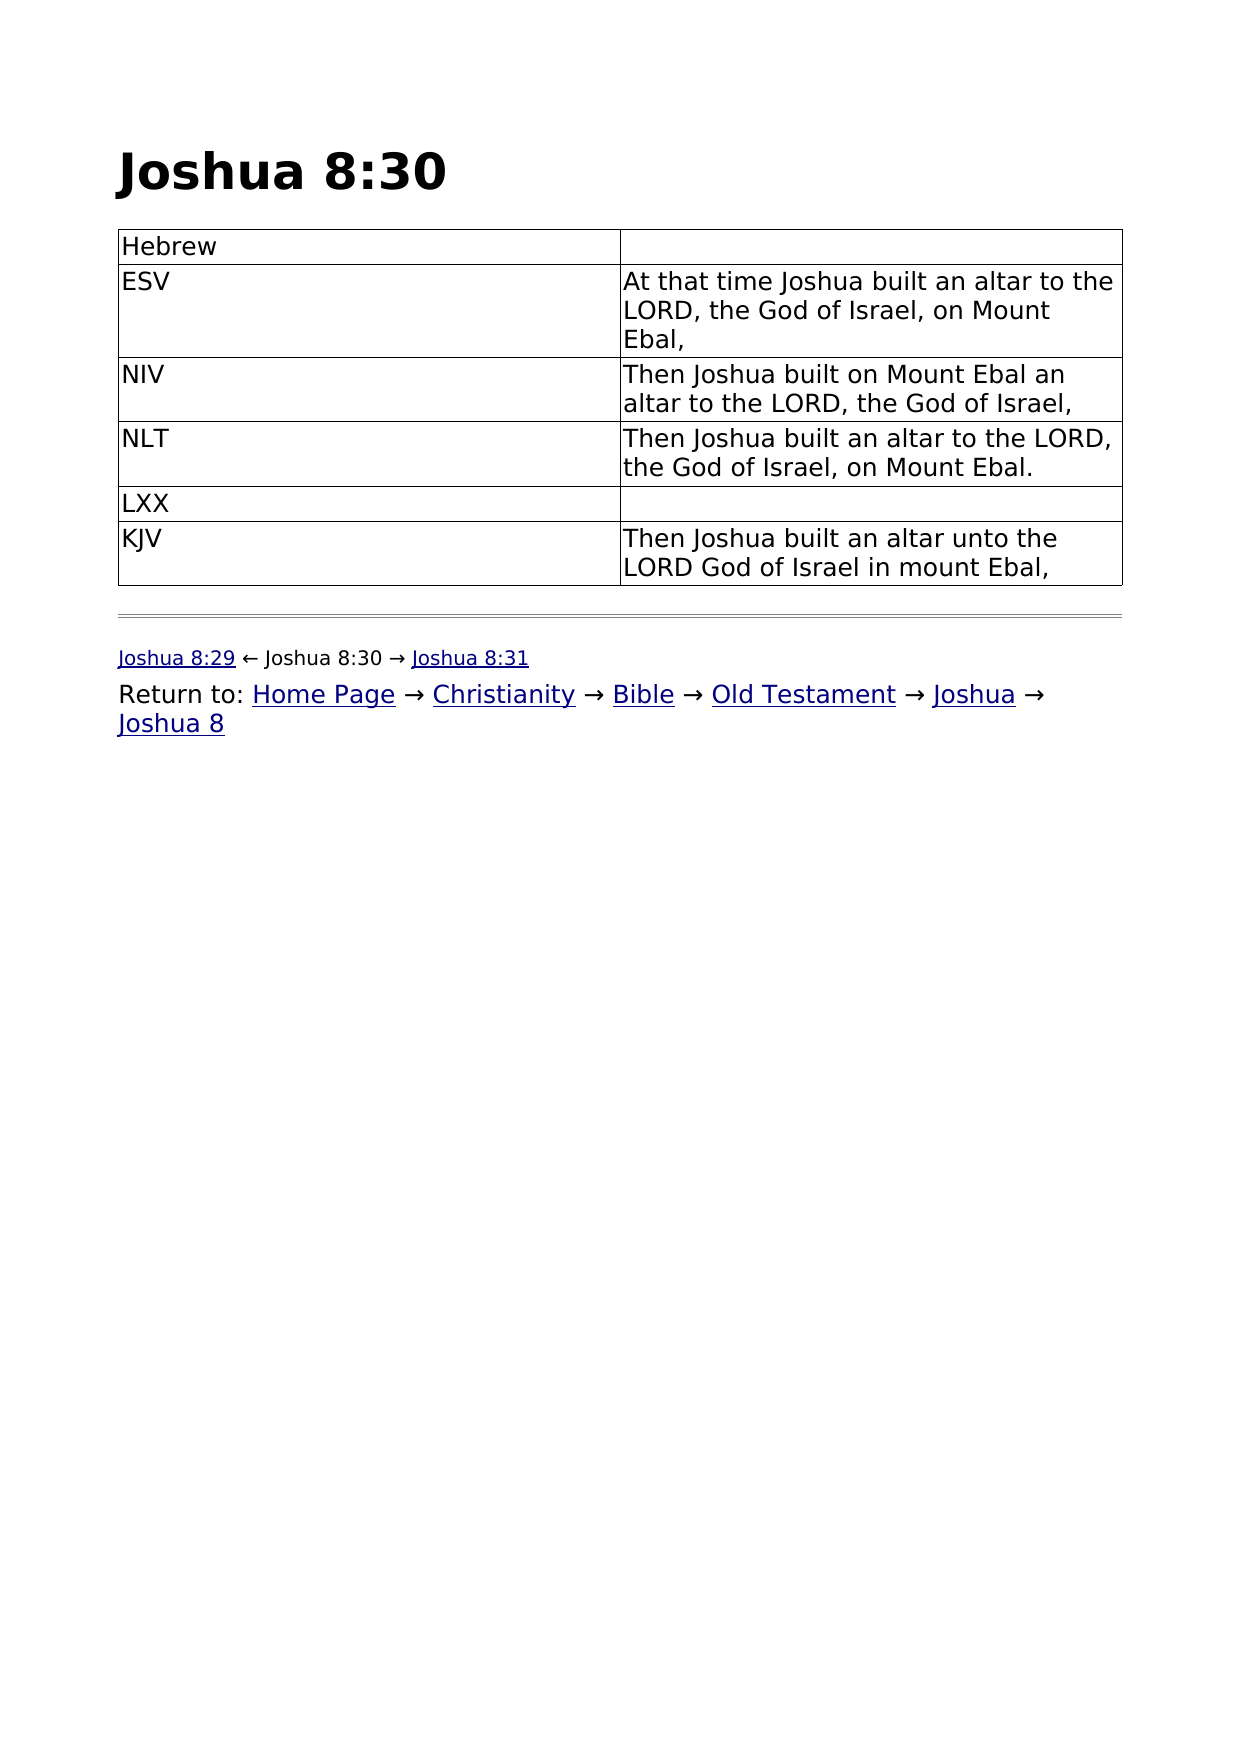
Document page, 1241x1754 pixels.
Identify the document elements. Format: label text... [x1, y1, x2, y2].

table_cell [621, 487, 1122, 521]
table_header Hebrew [119, 230, 620, 264]
table_cell Then Joshua built an altar to the LORD, the God of Israel, on Mount Ebal. [621, 422, 1122, 486]
table_cell KJV [119, 522, 620, 585]
table_cell NLT [119, 422, 620, 486]
table_cell ESV [119, 265, 620, 357]
text Joshua 8:29 ← Joshua 8:30 → Joshua 8:31 [118, 646, 1122, 680]
table_cell LXX [119, 487, 620, 521]
text Return to: Home Page → Christianity → Bible → Old Testament → Joshua → Joshua 8 [118, 680, 1122, 739]
subtitle Joshua 8:30 [118, 143, 1122, 201]
table_cell At that time Joshua built an altar to the LORD, the God of Israel, on Mount Ebal, [621, 265, 1122, 357]
table_cell Then Joshua built on Mount Ebal an altar to the LORD, the God of Israel, [621, 358, 1122, 421]
table_header [621, 230, 1122, 264]
table_cell Then Joshua built an altar unto the LORD God of Israel in mount Ebal, [621, 522, 1122, 585]
table_cell NIV [119, 358, 620, 421]
